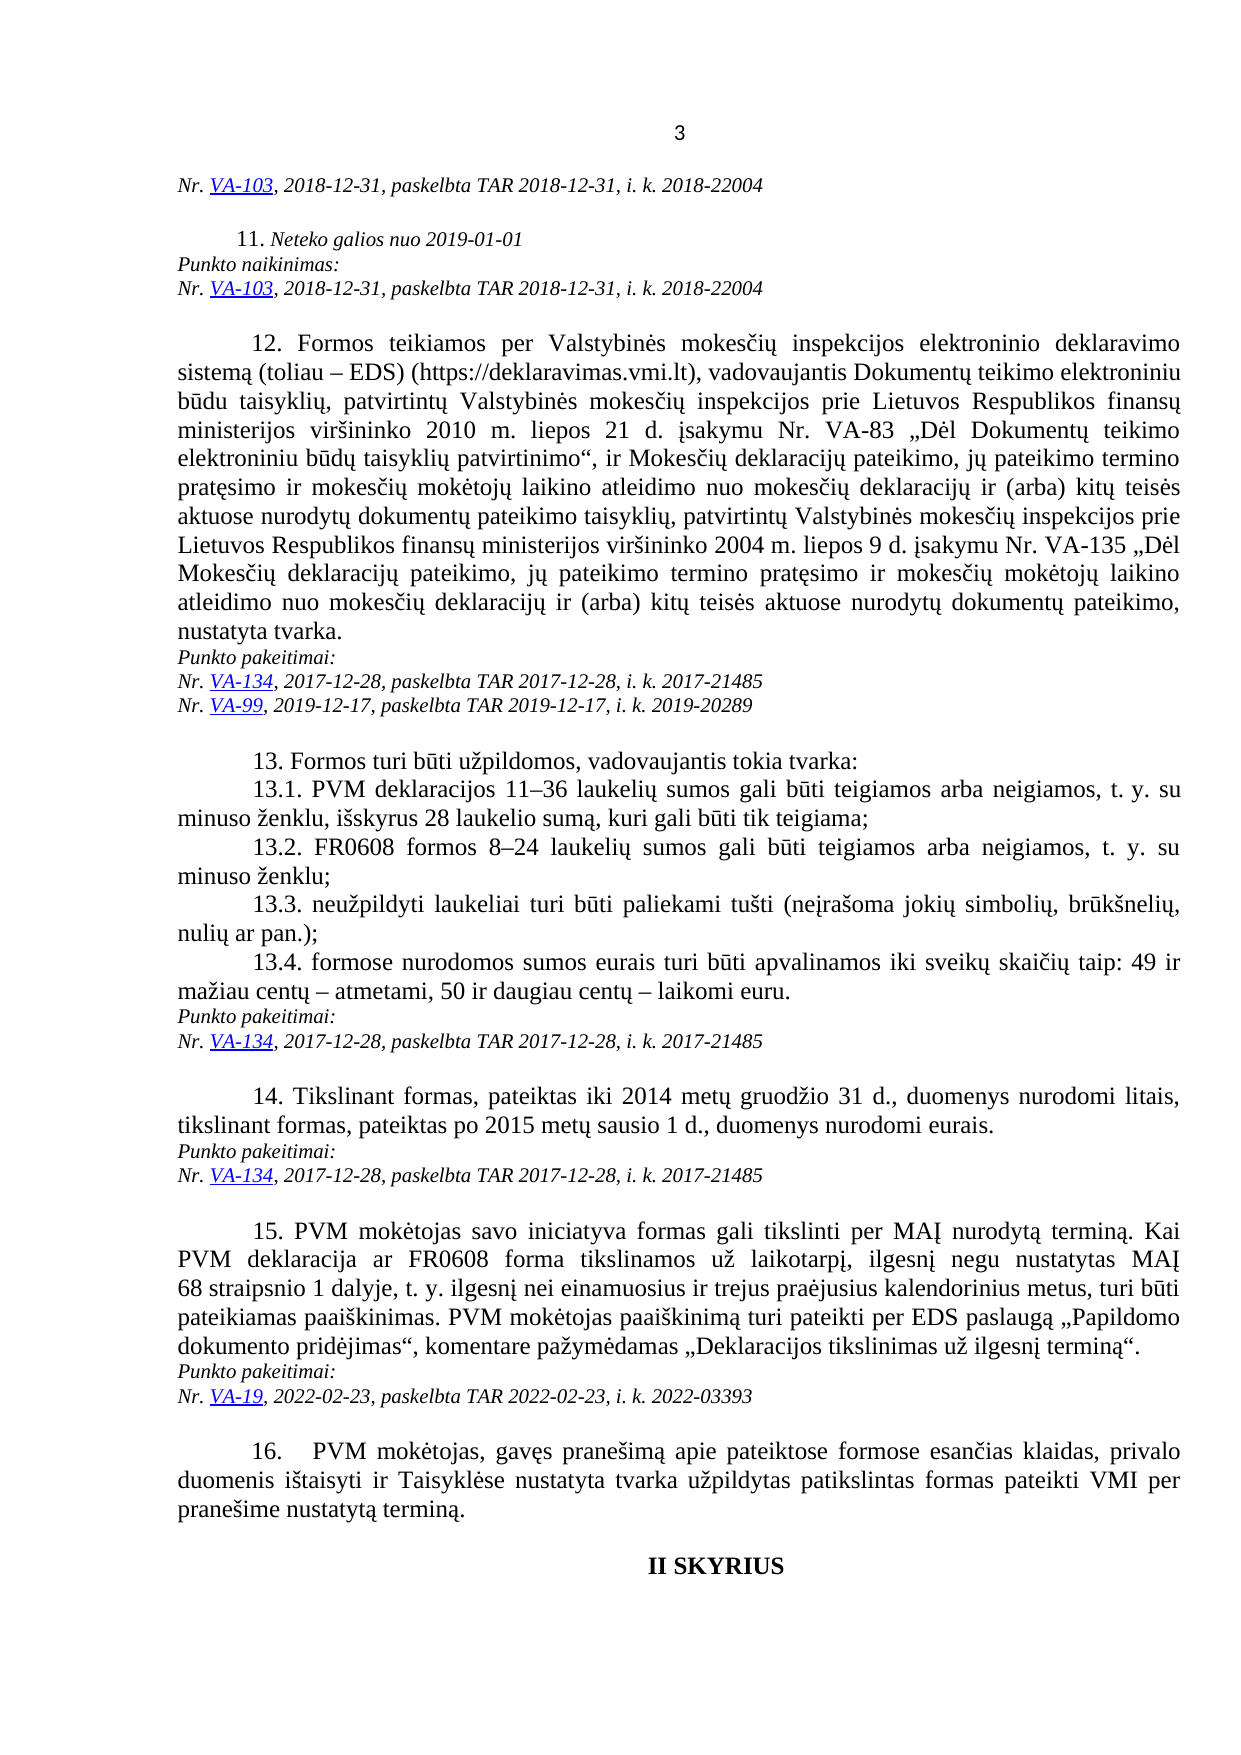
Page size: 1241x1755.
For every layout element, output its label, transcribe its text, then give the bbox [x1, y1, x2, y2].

text Punkto pakeitimai: [177, 1359, 1181, 1383]
text 13.1. PVM deklaracijos 11–36 laukelių sumos gali būti teigiamos arba neigiamos, t. y. su minuso ženklu, išskyrus 28 laukelio sumą, kuri gali būti tik teigiama; [177, 774, 1181, 832]
text II SKYRIUS [177, 1551, 1181, 1580]
text Nr. VA-134, 2017-12-28, paskelbta TAR 2017-12-28, i. k. 2017-21485 [177, 1028, 1181, 1053]
text 16. PVM mokėtojas, gavęs pranešimą apie pateiktose formose esančias klaidas, privalo duomenis ištaisyti ir Taisyklėse nustatyta tvarka užpildytas patikslintas formas pateikti VMI per pranešime nustatytą terminą. [177, 1436, 1181, 1523]
text Nr. VA-134, 2017-12-28, paskelbta TAR 2017-12-28, i. k. 2017-21485 [177, 669, 1181, 693]
text 13.3. neužpildyti laukeliai turi būti paliekami tušti (neįrašoma jokių simbolių, brūkšnelių, nulių ar pan.); [177, 889, 1181, 947]
text Punkto pakeitimai: [177, 645, 1181, 669]
text 11. Neteko galios nuo 2019-01-01 [177, 225, 1181, 252]
text Nr. VA-134, 2017-12-28, paskelbta TAR 2017-12-28, i. k. 2017-21485 [177, 1163, 1181, 1187]
text 14. Tikslinant formas, pateiktas iki 2014 metų gruodžio 31 d., duomenys nurodomi litais, tikslinant formas, pateiktas po 2015 metų sausio 1 d., duomenys nurodomi eurais. [177, 1081, 1181, 1139]
text Punkto pakeitimai: [177, 1004, 1181, 1028]
text Nr. VA-103, 2018-12-31, paskelbta TAR 2018-12-31, i. k. 2018-22004 [177, 276, 1181, 300]
text 13.4. formose nurodomos sumos eurais turi būti apvalinamos iki sveikų skaičių taip: 49 ir mažiau centų – atmetami, 50 ir daugiau centų – laikomi euru. [177, 947, 1181, 1004]
text Nr. VA-99, 2019-12-17, paskelbta TAR 2019-12-17, i. k. 2019-20289 [177, 693, 1181, 717]
text 15. PVM mokėtojas savo iniciatyva formas gali tikslinti per MAĮ nurodytą terminą. Kai PVM deklaracija ar FR0608 forma tikslinamos už laikotarpį, ilgesnį negu nustatytas MAĮ 68 straipsnio 1 dalyje, t. y. ilgesnį nei einamuosius ir trejus praėjusius kalendorinius metus, turi būti pateikiamas paaiškinimas. PVM mokėtojas paaiškinimą turi pateikti per EDS paslaugą „Papildomo dokumento pridėjimas“, komentare pažymėdamas „Deklaracijos tikslinimas už ilgesnį terminą“. [177, 1216, 1181, 1359]
text 13. Formos turi būti užpildomos, vadovaujantis tokia tvarka: [177, 746, 1181, 774]
text 12. Formos teikiamos per Valstybinės mokesčių inspekcijos elektroninio deklaravimo sistemą (toliau – EDS) (https://deklaravimas.vmi.lt), vadovaujantis Dokumentų teikimo elektroniniu būdu taisyklių, patvirtintų Valstybinės mokesčių inspekcijos prie Lietuvos Respublikos finansų ministerijos viršininko 2010 m. liepos 21 d. įsakymu Nr. VA-83 „Dėl Dokumentų teikimo elektroniniu būdų taisyklių patvirtinimo“, ir Mokesčių deklaracijų pateikimo, jų pateikimo termino pratęsimo ir mokesčių mokėtojų laikino atleidimo nuo mokesčių deklaracijų ir (arba) kitų teisės aktuose nurodytų dokumentų pateikimo taisyklių, patvirtintų Valstybinės mokesčių inspekcijos prie Lietuvos Respublikos finansų ministerijos viršininko 2004 m. liepos 9 d. įsakymu Nr. VA-135 „Dėl Mokesčių deklaracijų pateikimo, jų pateikimo termino pratęsimo ir mokesčių mokėtojų laikino atleidimo nuo mokesčių deklaracijų ir (arba) kitų teisės aktuose nurodytų dokumentų pateikimo, nustatyta tvarka. [177, 328, 1181, 645]
text Nr. VA-103, 2018-12-31, paskelbta TAR 2018-12-31, i. k. 2018-22004 [177, 172, 1181, 197]
text Punkto pakeitimai: [177, 1139, 1181, 1163]
text 13.2. FR0608 formos 8–24 laukelių sumos gali būti teigiamos arba neigiamos, t. y. su minuso ženklu; [177, 832, 1181, 889]
text Punkto naikinimas: [177, 252, 1181, 276]
text Nr. VA-19, 2022-02-23, paskelbta TAR 2022-02-23, i. k. 2022-03393 [177, 1383, 1181, 1408]
